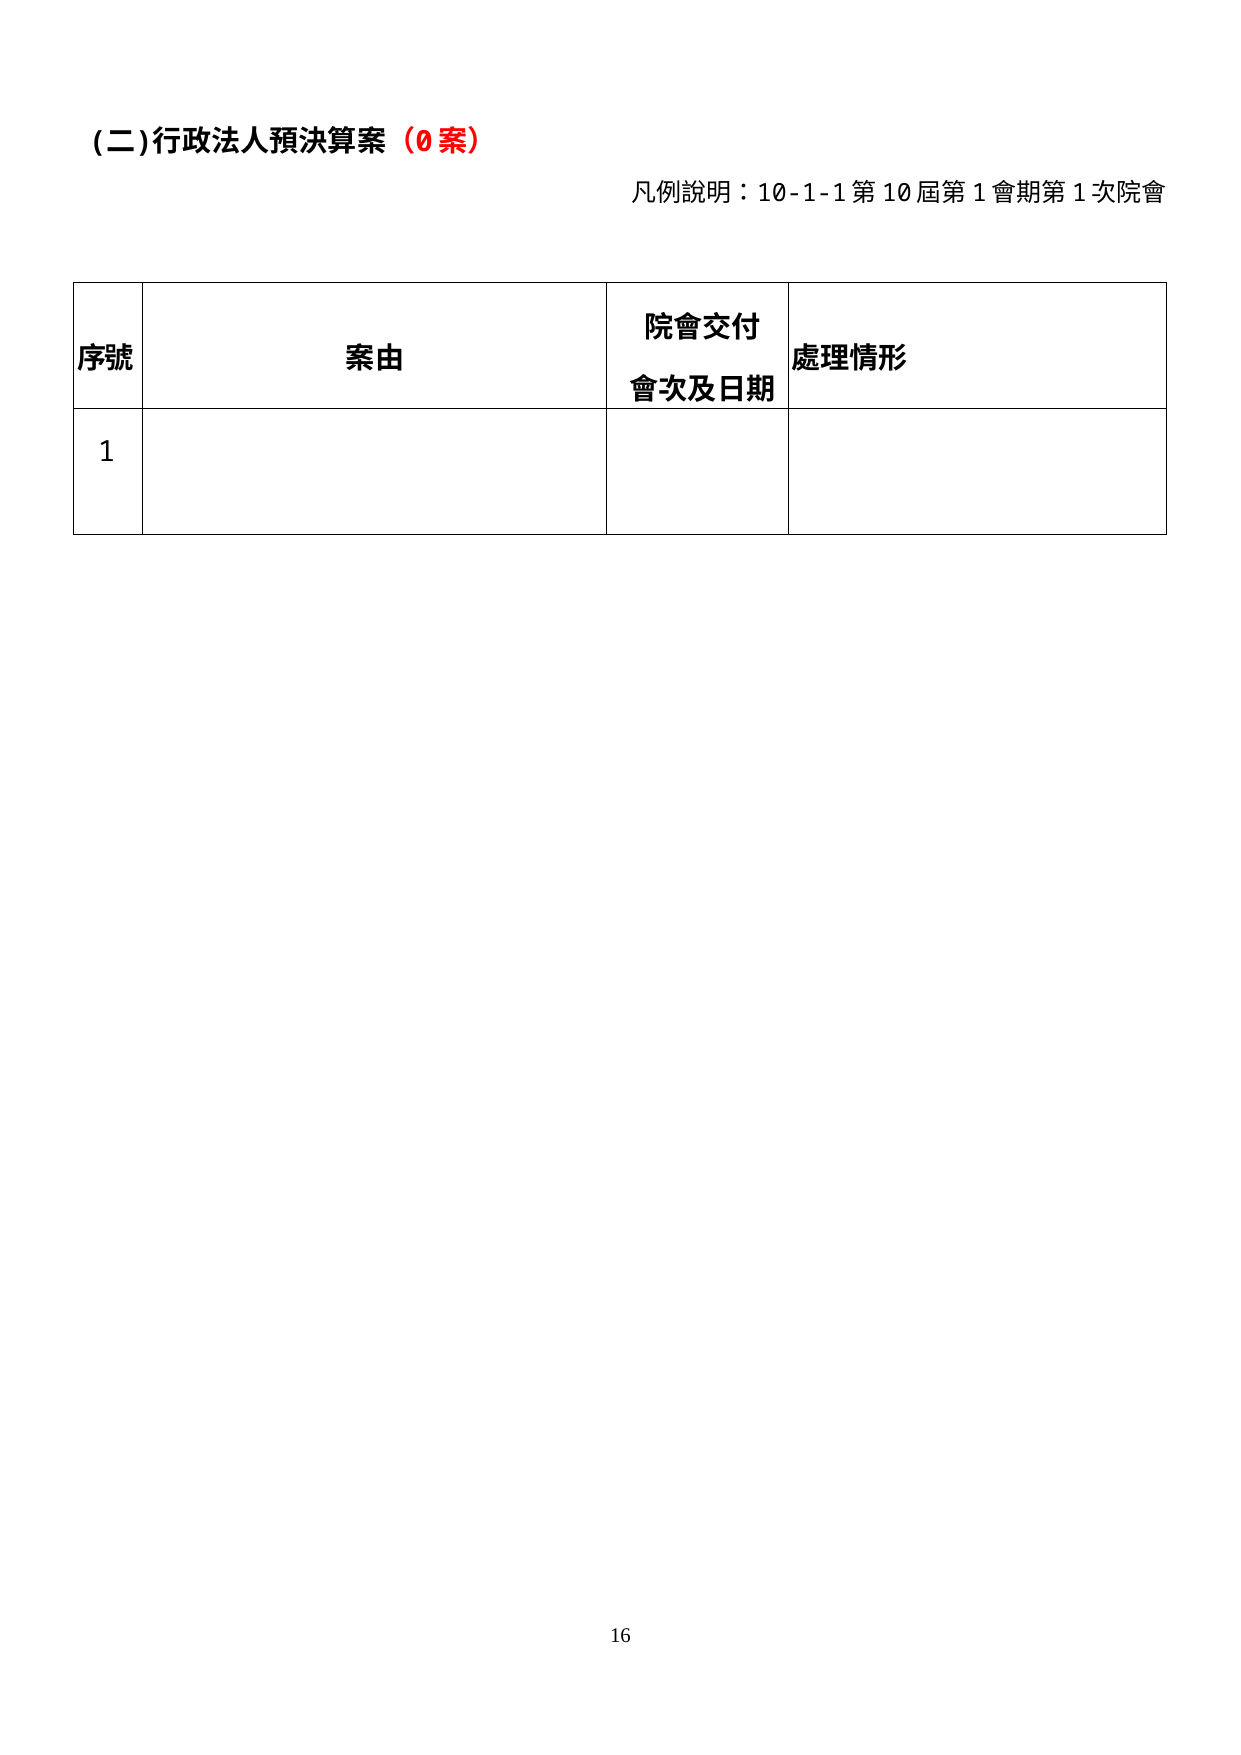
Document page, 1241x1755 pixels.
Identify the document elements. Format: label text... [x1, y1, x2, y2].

text (二)行政法人預決算案（0案） [74, 118, 1166, 160]
text 凡例說明：10-1-1第10屆第1會期第1次院會 [74, 173, 1166, 209]
table_header 序號 [74, 283, 142, 408]
table_cell [789, 409, 1166, 534]
table_header 案由 [143, 283, 606, 408]
table_header 院會交付 會次及日期 [607, 283, 788, 408]
table_cell [607, 409, 788, 534]
table_cell [143, 409, 606, 534]
table_header 處理情形 [789, 283, 1166, 408]
table_cell [74, 409, 142, 534]
